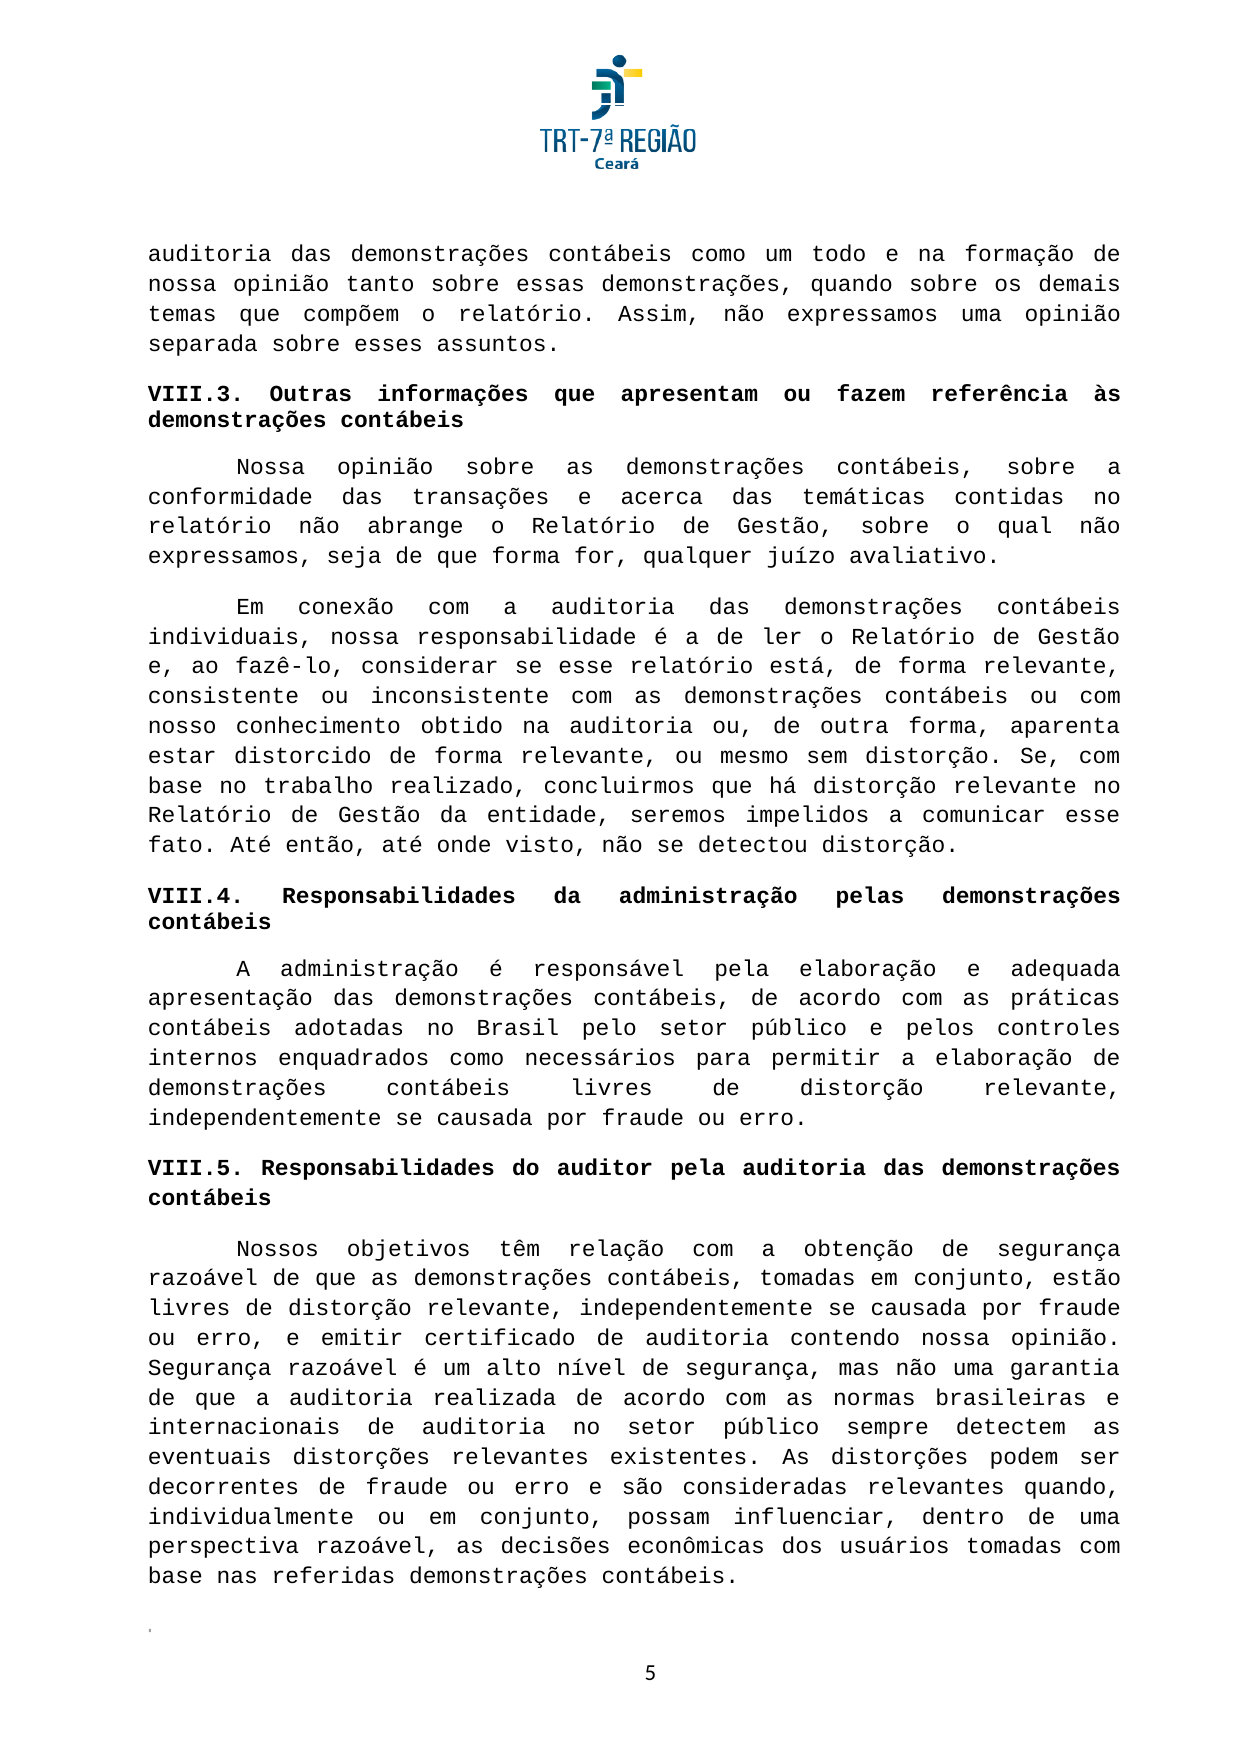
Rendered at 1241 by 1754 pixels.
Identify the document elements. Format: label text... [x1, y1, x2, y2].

text Nossa opinião sobre as demonstrações contábeis, sobre a conformidade das transações e acerca das temáticas contidas no relatório não abrange o Relatório de Gestão, sobre o qual não expressamos, seja de que forma for, qualquer juízo avaliativo. [148, 455, 1121, 571]
text Nossos objetivos têm relação com a obtenção de segurança razoável de que as demonstrações contábeis, tomadas em conjunto, estão livres de distorção relevante, independentemente se causada por fraude ou erro, e emitir certificado de auditoria contendo nossa opinião. Segurança razoável é um alto nível de segurança, mas não uma garantia de que a auditoria realizada de acordo com as normas brasileiras e internacionais de auditoria no setor público sempre detectem as eventuais distorções relevantes existentes. As distorções podem ser decorrentes de fraude ou erro e são consideradas relevantes quando, individualmente ou em conjunto, possam influenciar, dentro de uma perspectiva razoável, as decisões econômicas dos usuários tomadas com base nas referidas demonstrações contábeis. [148, 1237, 1121, 1591]
text A administração é responsável pela elaboração e adequada apresentação das demonstrações contábeis, de acordo com as práticas contábeis adotadas no Brasil pelo setor público e pelos controles internos enquadrados como necessários para permitir a elaboração de demonstrações contábeis livres de distorção relevante, independentemente se causada por fraude ou erro. [148, 957, 1121, 1132]
picture [524, 105, 705, 176]
picture [524, 52, 705, 103]
text auditoria das demonstrações contábeis como um todo e na formação de nossa opinião tanto sobre essas demonstrações, quando sobre os demais temas que compõem o relatório. Assim, não expressamos uma opinião separada sobre esses assuntos. [148, 243, 1121, 358]
text VIII.4. Responsabilidades da administração pelas demonstrações contábeis [148, 884, 1121, 936]
text VIII.5. Responsabilidades do auditor pela auditoria das demonstrações contábeis [148, 1157, 1121, 1212]
text Em conexão com a auditoria das demonstrações contábeis individuais, nossa responsabilidade é a de ler o Relatório de Gestão e, ao fazê-lo, considerar se esse relatório está, de forma relevante, consistente ou inconsistente com as demonstrações contábeis ou com nosso conhecimento obtido na auditoria ou, de outra forma, aparenta estar distorcido de forma relevante, ou mesmo sem distorção. Se, com base no trabalho realizado, concluirmos que há distorção relevante no Relatório de Gestão da entidade, seremos impelidos a comunicar esse fato. Até então, até onde visto, não se detectou distorção. [148, 595, 1121, 859]
text VIII.3. Outras informações que apresentam ou fazem referência às demonstrações contábeis [148, 383, 1121, 434]
